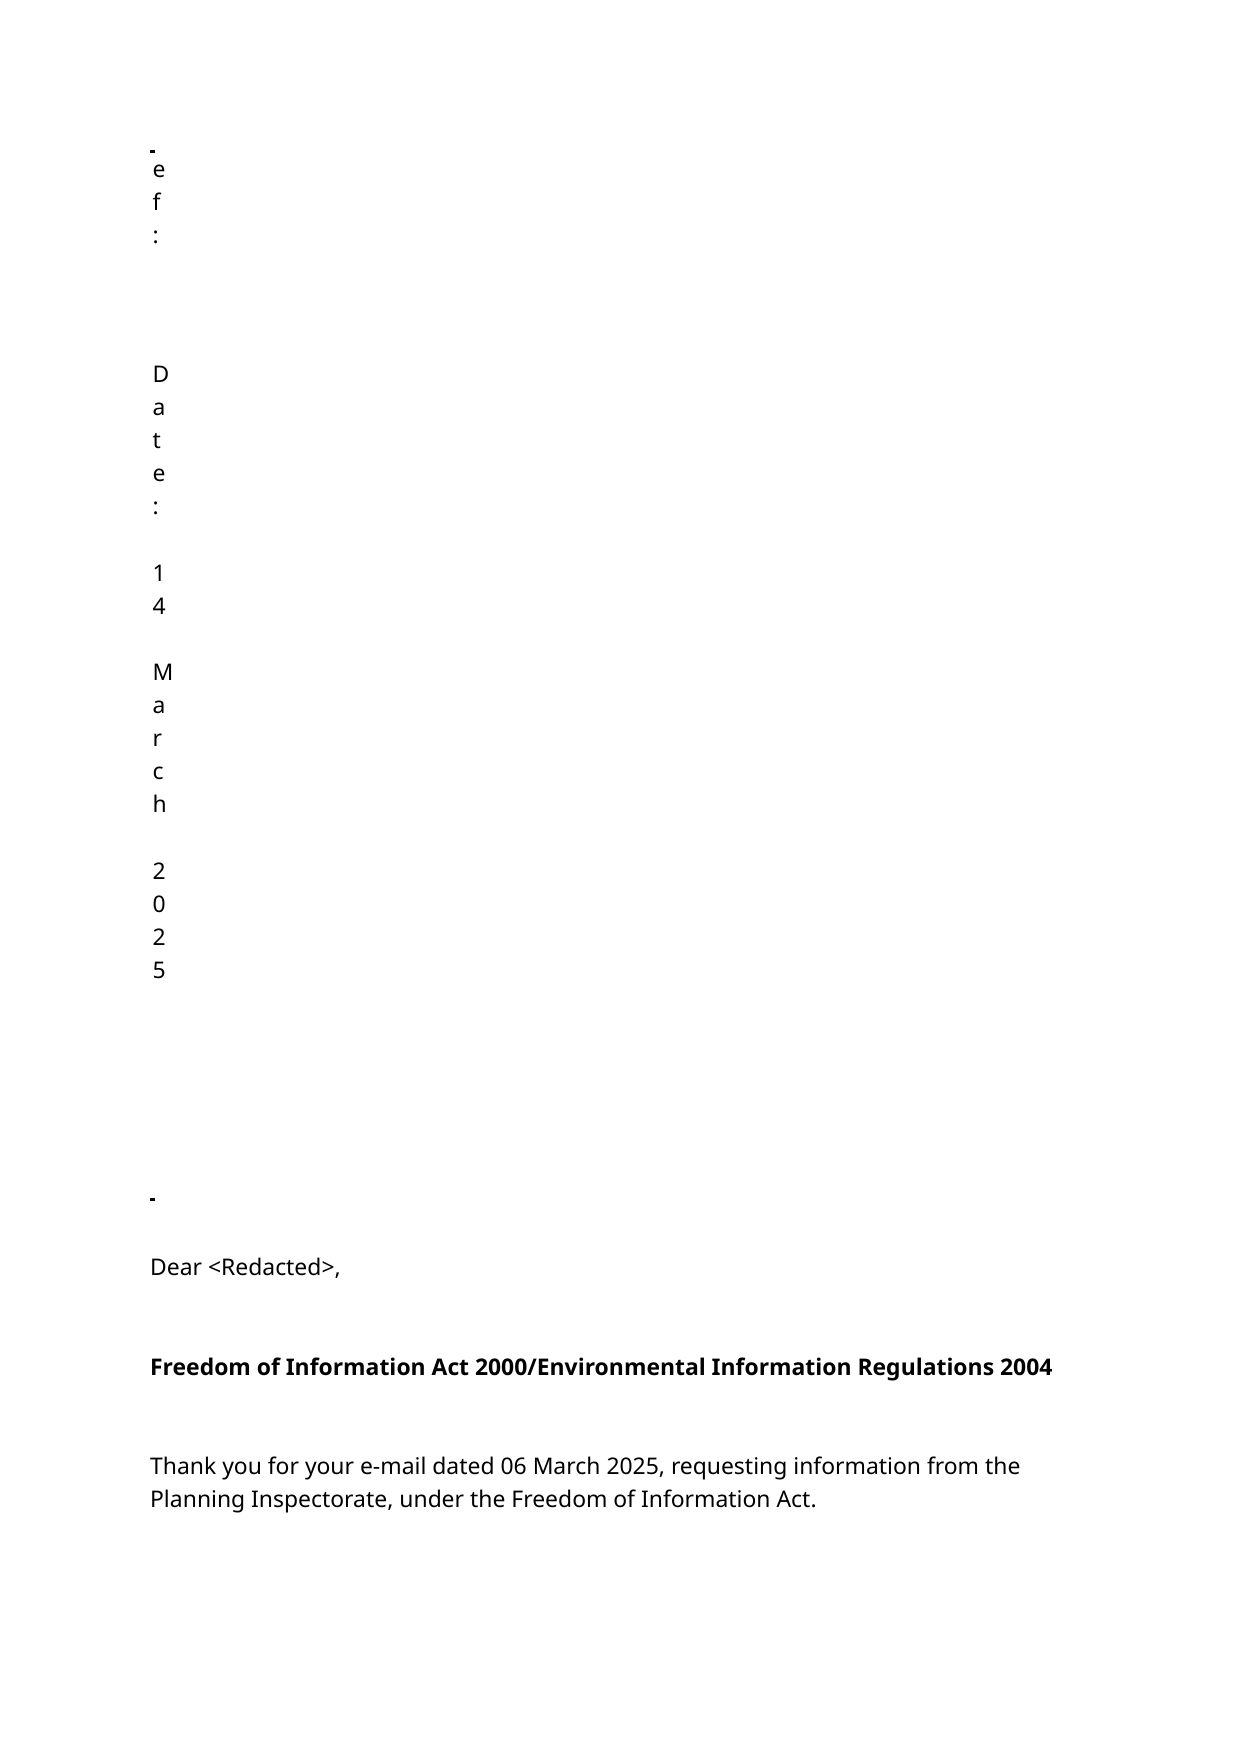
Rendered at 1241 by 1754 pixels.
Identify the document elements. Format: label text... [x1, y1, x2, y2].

text Thank you for your e-mail dated 06 March 2025, requesting information from the Planning Inspectorate, under the Freedom of Information Act. [150, 1450, 1090, 1514]
text Dear <Redacted>, [150, 1251, 1090, 1282]
text Freedom of Information Act 2000/Environmental Information Regulations 2004 [150, 1351, 1090, 1382]
